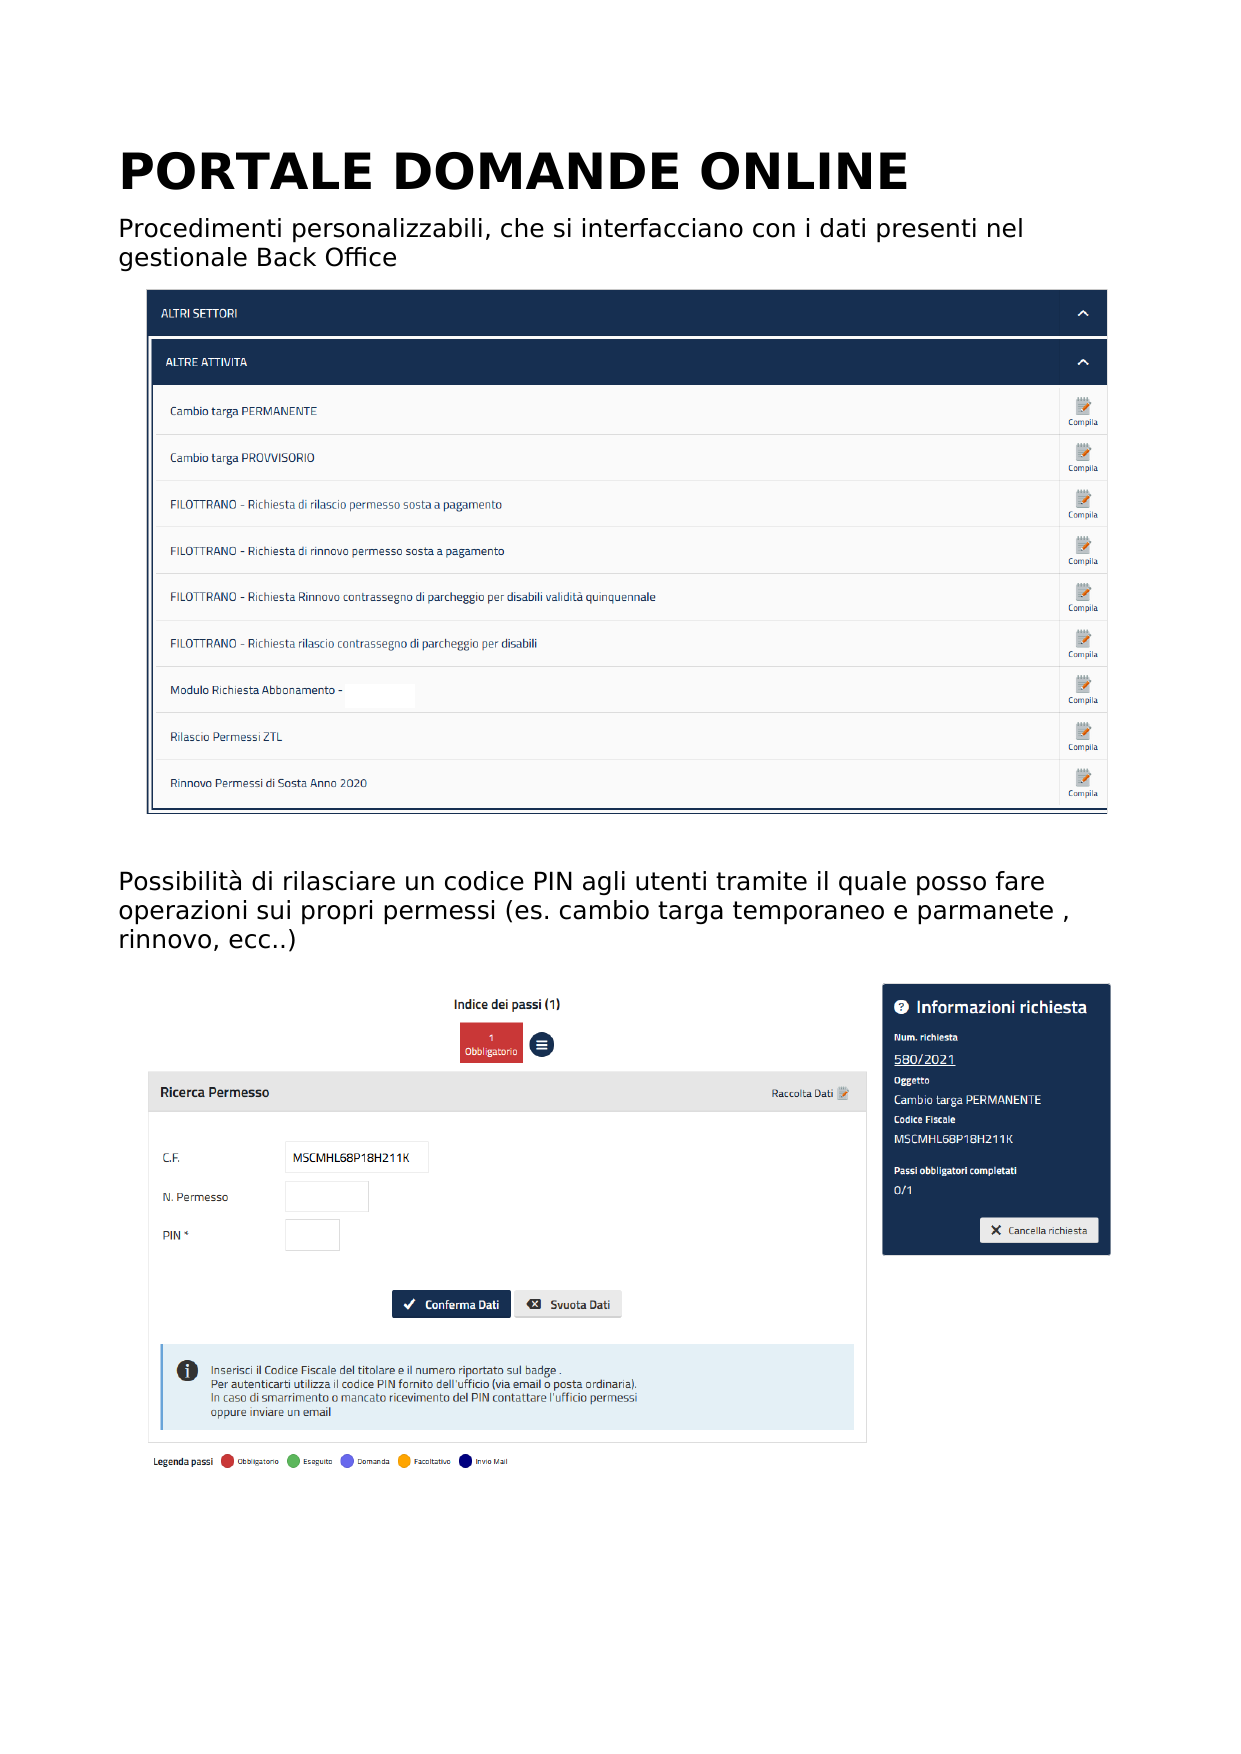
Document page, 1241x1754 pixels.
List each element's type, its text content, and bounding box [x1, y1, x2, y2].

text Procedimenti personalizzabili, che si interfacciano con i dati presenti nel gestionale Back Office [118, 214, 1122, 272]
picture [118, 284, 1123, 826]
text Possibilità di rilasciare un codice PIN agli utenti tramite il quale posso fare operazioni sui propri permessi (es. cambio targa temporaneo e parmanete , rinnovo, ecc..) [118, 867, 1122, 955]
subtitle PORTALE DOMANDE ONLINE [118, 143, 1122, 201]
picture [118, 967, 1123, 1478]
